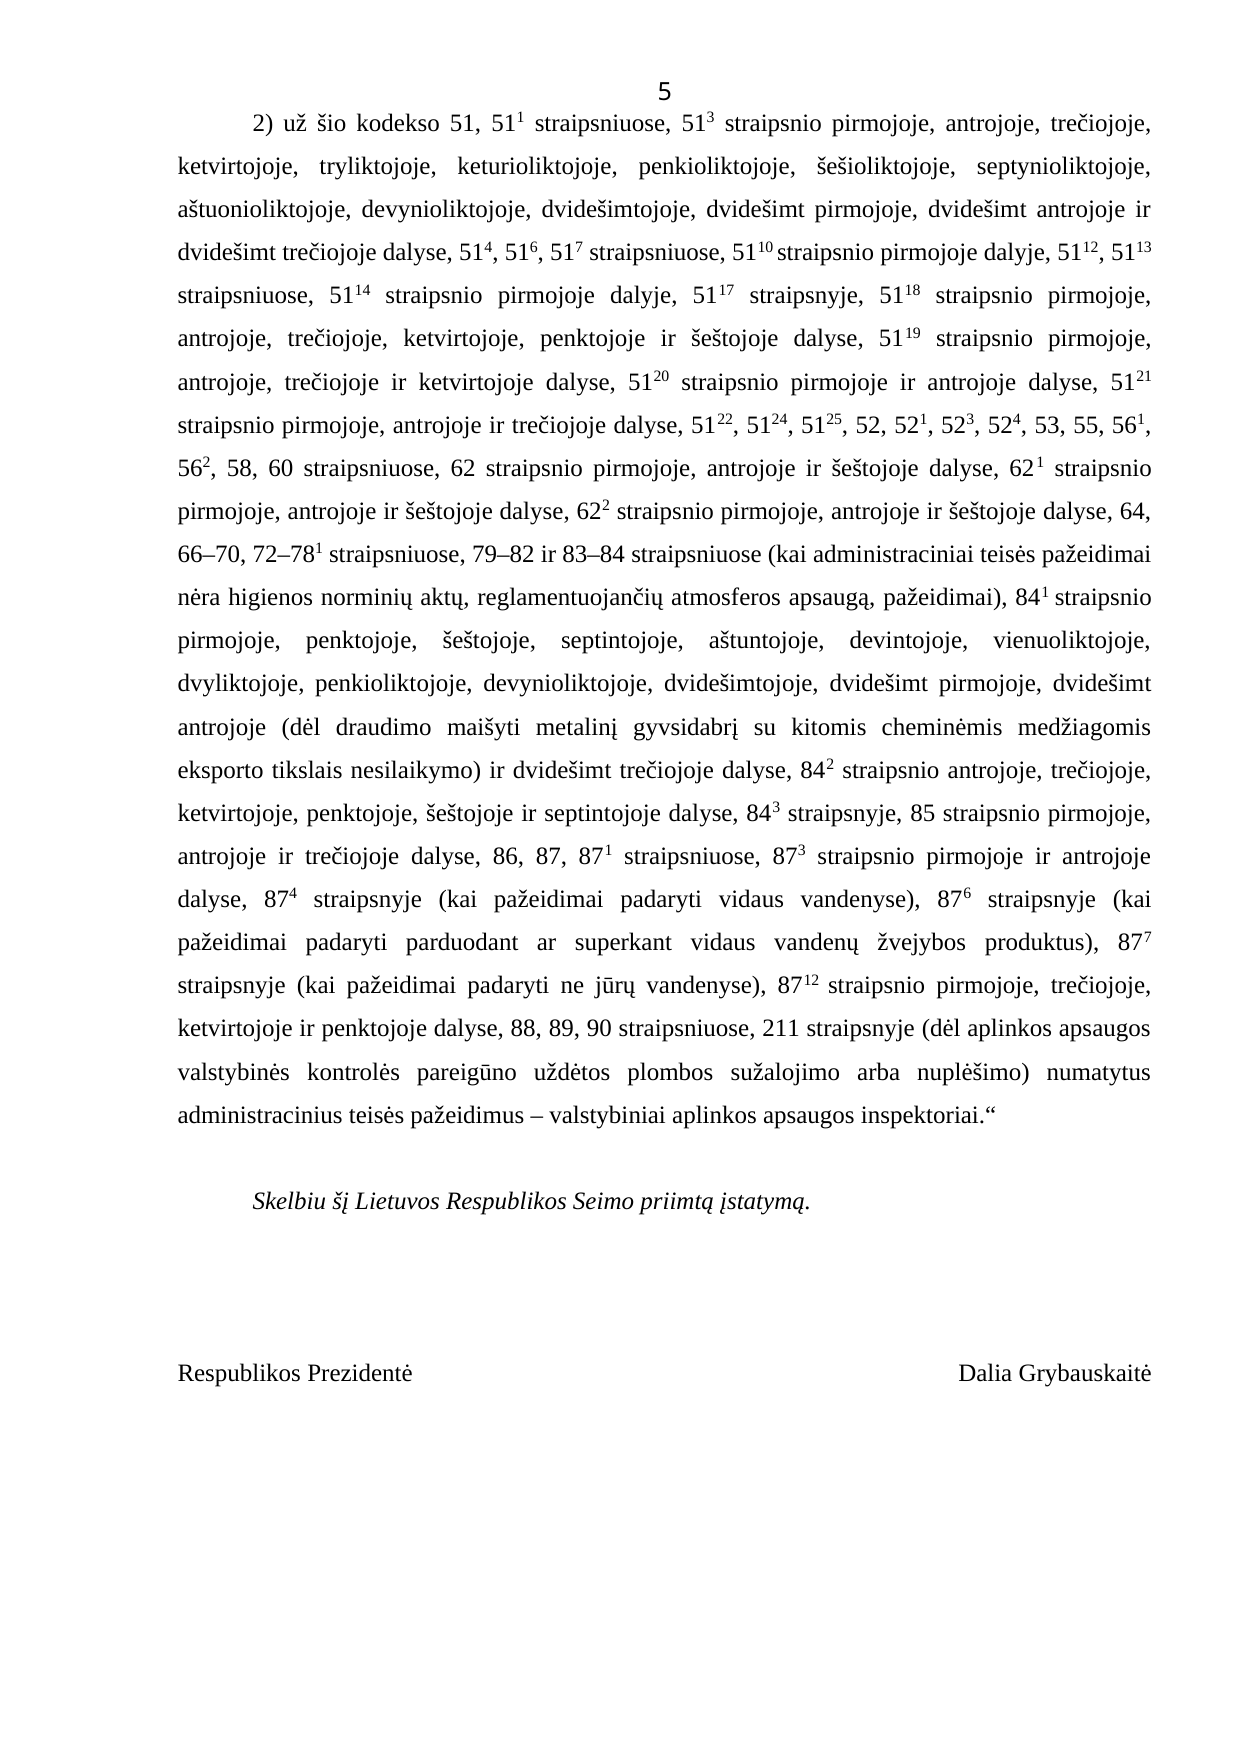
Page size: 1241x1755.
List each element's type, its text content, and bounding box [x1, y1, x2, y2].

text 2) už šio kodekso 51, 511 straipsniuose, 513 straipsnio pirmojoje, antrojoje, trečiojoje, ketvirtojoje, tryliktojoje, keturioliktojoje, penkioliktojoje, šešioliktojoje, septynioliktojoje, aštuonioliktojoje, devynioliktojoje, dvidešimtojoje, dvidešimt pirmojoje, dvidešimt antrojoje ir dvidešimt trečiojoje dalyse, 514, 516, 517 straipsniuose, 5110 straipsnio pirmojoje dalyje, 5112, 5113 straipsniuose, 5114 straipsnio pirmojoje dalyje, 5117 straipsnyje, 5118 straipsnio pirmojoje, antrojoje, trečiojoje, ketvirtojoje, penktojoje ir šeštojoje dalyse, 5119 straipsnio pirmojoje, antrojoje, trečiojoje ir ketvirtojoje dalyse, 5120 straipsnio pirmojoje ir antrojoje dalyse, 5121 straipsnio pirmojoje, antrojoje ir trečiojoje dalyse, 5122, 5124, 5125, 52, 521, 523, 524, 53, 55, 561, 562, 58, 60 straipsniuose, 62 straipsnio pirmojoje, antrojoje ir šeštojoje dalyse, 621 straipsnio pirmojoje, antrojoje ir šeštojoje dalyse, 622 straipsnio pirmojoje, antrojoje ir šeštojoje dalyse, 64, 66–70, 72–781 straipsniuose, 79–82 ir 83–84 straipsniuose (kai administraciniai teisės pažeidimai nėra higienos norminių aktų, reglamentuojančių atmosferos apsaugą, pažeidimai), 841 straipsnio pirmojoje, penktojoje, šeštojoje, septintojoje, aštuntojoje, devintojoje, vienuoliktojoje, dvyliktojoje, penkioliktojoje, devynioliktojoje, dvidešimtojoje, dvidešimt pirmojoje, dvidešimt antrojoje (dėl draudimo maišyti metalinį gyvsidabrį su kitomis cheminėmis medžiagomis eksporto tikslais nesilaikymo) ir dvidešimt trečiojoje dalyse, 842 straipsnio antrojoje, trečiojoje, ketvirtojoje, penktojoje, šeštojoje ir septintojoje dalyse, 843 straipsnyje, 85 straipsnio pirmojoje, antrojoje ir trečiojoje dalyse, 86, 87, 871 straipsniuose, 873 straipsnio pirmojoje ir antrojoje dalyse, 874 straipsnyje (kai pažeidimai padaryti vidaus vandenyse), 876 straipsnyje (kai pažeidimai padaryti parduodant ar superkant vidaus vandenų žvejybos produktus), 877 straipsnyje (kai pažeidimai padaryti ne jūrų vandenyse), 8712 straipsnio pirmojoje, trečiojoje, ketvirtojoje ir penktojoje dalyse, 88, 89, 90 straipsniuose, 211 straipsnyje (dėl aplinkos apsaugos valstybinės kontrolės pareigūno uždėtos plombos sužalojimo arba nuplėšimo) numatytus administracinius teisės pažeidimus – valstybiniai aplinkos apsaugos inspektoriai.“ [177, 108, 1152, 1128]
text Skelbiu šį Lietuvos Respublikos Seimo priimtą įstatymą. [177, 1186, 1152, 1215]
text Respublikos Prezidentė Dalia Grybauskaitė [177, 1358, 1152, 1387]
